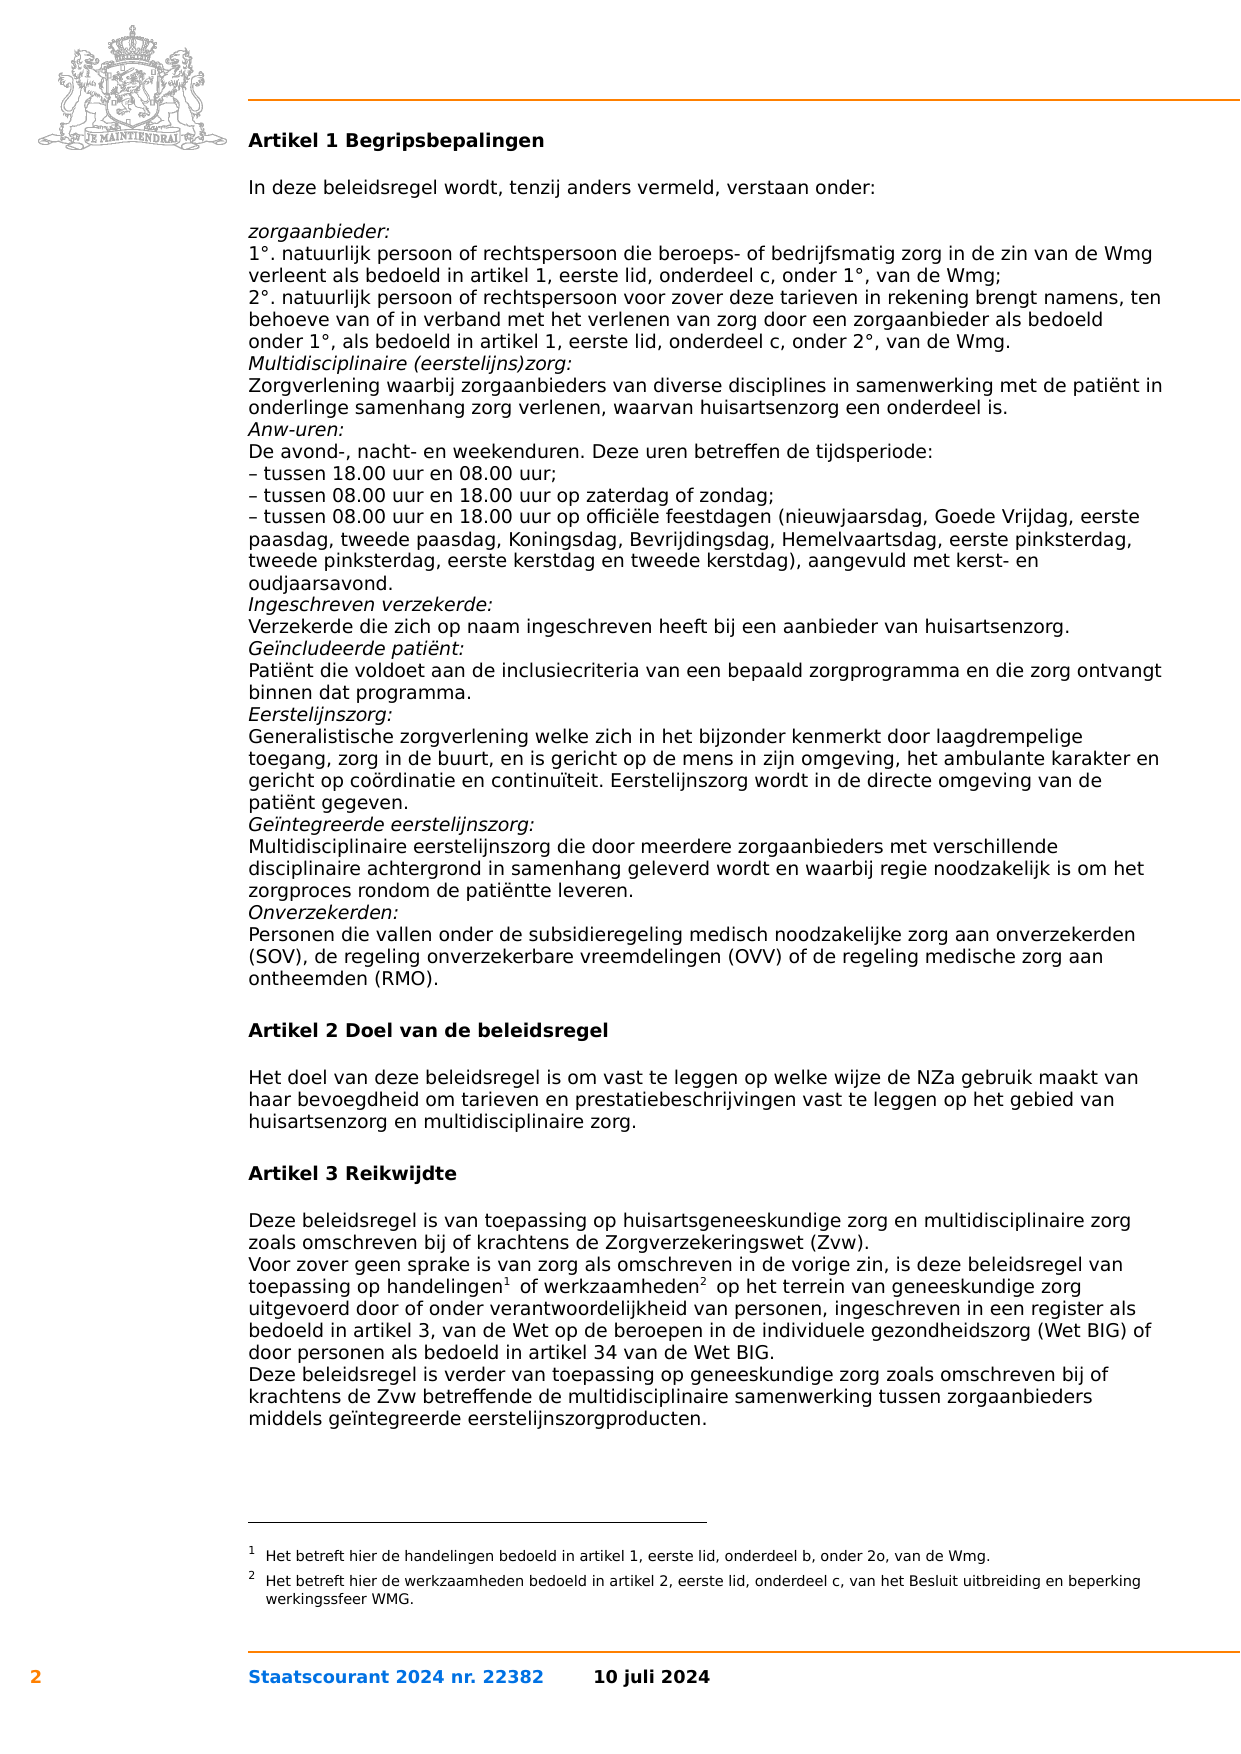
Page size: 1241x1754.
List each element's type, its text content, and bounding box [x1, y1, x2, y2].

text Verzekerde die zich op naam ingeschreven heeft bij een aanbieder van huisartsenzorg. [248, 616, 1163, 638]
picture [38, 25, 227, 150]
subtitle Artikel 3 Reikwijdte [248, 1163, 1163, 1185]
text – tussen 18.00 uur en 08.00 uur; [248, 462, 1163, 484]
text Het betreft hier de werkzaamheden bedoeld in artikel 2, eerste lid, onderdeel c, van het Besluit uitbreiding en beperking werkingssfeer WMG. [248, 1569, 1163, 1608]
text Deze beleidsregel is van toepassing op huisartsgeneeskundige zorg en multidisciplinaire zorg zoals omschreven bij of krachtens de Zorgverzekeringswet (Zvw). [248, 1210, 1163, 1254]
text Anw-uren: [248, 418, 1163, 441]
text Patiënt die voldoet aan de inclusiecriteria van een bepaald zorgprogramma en die zorg ontvangt binnen dat programma. [248, 660, 1163, 704]
text Het betreft hier de handelingen bedoeld in artikel 1, eerste lid, onderdeel b, onder 2o, van de Wmg. [248, 1544, 1163, 1566]
text – tussen 08.00 uur en 18.00 uur op officiële feestdagen (nieuwjaarsdag, Goede Vrijdag, eerste paasdag, tweede paasdag, Koningsdag, Bevrijdingsdag, Hemelvaartsdag, eerste pinksterdag, tweede pinksterdag, eerste kerstdag en tweede kerstdag), aangevuld met kerst- en oudjaarsavond. [248, 506, 1163, 594]
text Het doel van deze beleidsregel is om vast te leggen op welke wijze de NZa gebruik maakt van haar bevoegdheid om tarieven en prestatiebeschrijvingen vast te leggen op het gebied van huisartsenzorg en multidisciplinaire zorg. [248, 1067, 1163, 1133]
text Multidisciplinaire eerstelijnszorg die door meerdere zorgaanbieders met verschillende disciplinaire achtergrond in samenhang geleverd wordt en waarbij regie noodzakelijk is om het zorgproces rondom de patiëntte leveren. [248, 836, 1163, 902]
text Onverzekerden: [248, 902, 1163, 924]
text Voor zover geen sprake is van zorg als omschreven in de vorige zin, is deze beleidsregel van toepassing op handelingen of werkzaamheden op het terrein van geneeskundige zorg uitgevoerd door of onder verantwoordelijkheid van personen, ingeschreven in een register als bedoeld in artikel 3, van de Wet op de beroepen in de individuele gezondheidszorg (Wet BIG) of door personen als bedoeld in artikel 34 van de Wet BIG. [248, 1254, 1163, 1364]
subtitle Artikel 2 Doel van de beleidsregel [248, 1020, 1163, 1042]
text 1°. natuurlijk persoon of rechtspersoon die beroeps- of bedrijfsmatig zorg in de zin van de Wmg verleent als bedoeld in artikel 1, eerste lid, onderdeel c, onder 1°, van de Wmg; [248, 243, 1163, 287]
subtitle Artikel 1 Begripsbepalingen [248, 130, 1163, 152]
text – tussen 08.00 uur en 18.00 uur op zaterdag of zondag; [248, 484, 1163, 506]
text Geïntegreerde eerstelijnszorg: [248, 814, 1163, 836]
text Deze beleidsregel is verder van toepassing op geneeskundige zorg zoals omschreven bij of krachtens de Zvw betreffende de multidisciplinaire samenwerking tussen zorgaanbieders middels geïntegreerde eerstelijnszorgproducten. [248, 1364, 1163, 1430]
text Zorgverlening waarbij zorgaanbieders van diverse disciplines in samenwerking met de patiënt in onderlinge samenhang zorg verlenen, waarvan huisartsenzorg een onderdeel is. [248, 374, 1163, 418]
text zorgaanbieder: [248, 221, 1163, 243]
text Ingeschreven verzekerde: [248, 594, 1163, 616]
text 2°. natuurlijk persoon of rechtspersoon voor zover deze tarieven in rekening brengt namens, ten behoeve van of in verband met het verlenen van zorg door een zorgaanbieder als bedoeld onder 1°, als bedoeld in artikel 1, eerste lid, onderdeel c, onder 2°, van de Wmg. [248, 287, 1163, 353]
text Eerstelijnszorg: [248, 704, 1163, 726]
text De avond-, nacht- en weekenduren. Deze uren betreffen de tijdsperiode: [248, 441, 1163, 462]
text Geïncludeerde patiënt: [248, 638, 1163, 660]
text Multidisciplinaire (eerstelijns)zorg: [248, 353, 1163, 374]
text In deze beleidsregel wordt, tenzij anders vermeld, verstaan onder: [248, 177, 1163, 199]
text Generalistische zorgverlening welke zich in het bijzonder kenmerkt door laagdrempelige toegang, zorg in de buurt, en is gericht op de mens in zijn omgeving, het ambulante karakter en gericht op coördinatie en continuïteit. Eerstelijnszorg wordt in de directe omgeving van de patiënt gegeven. [248, 726, 1163, 814]
text Personen die vallen onder de subsidieregeling medisch noodzakelijke zorg aan onverzekerden (SOV), de regeling onverzekerbare vreemdelingen (OVV) of de regeling medische zorg aan ontheemden (RMO). [248, 924, 1163, 990]
